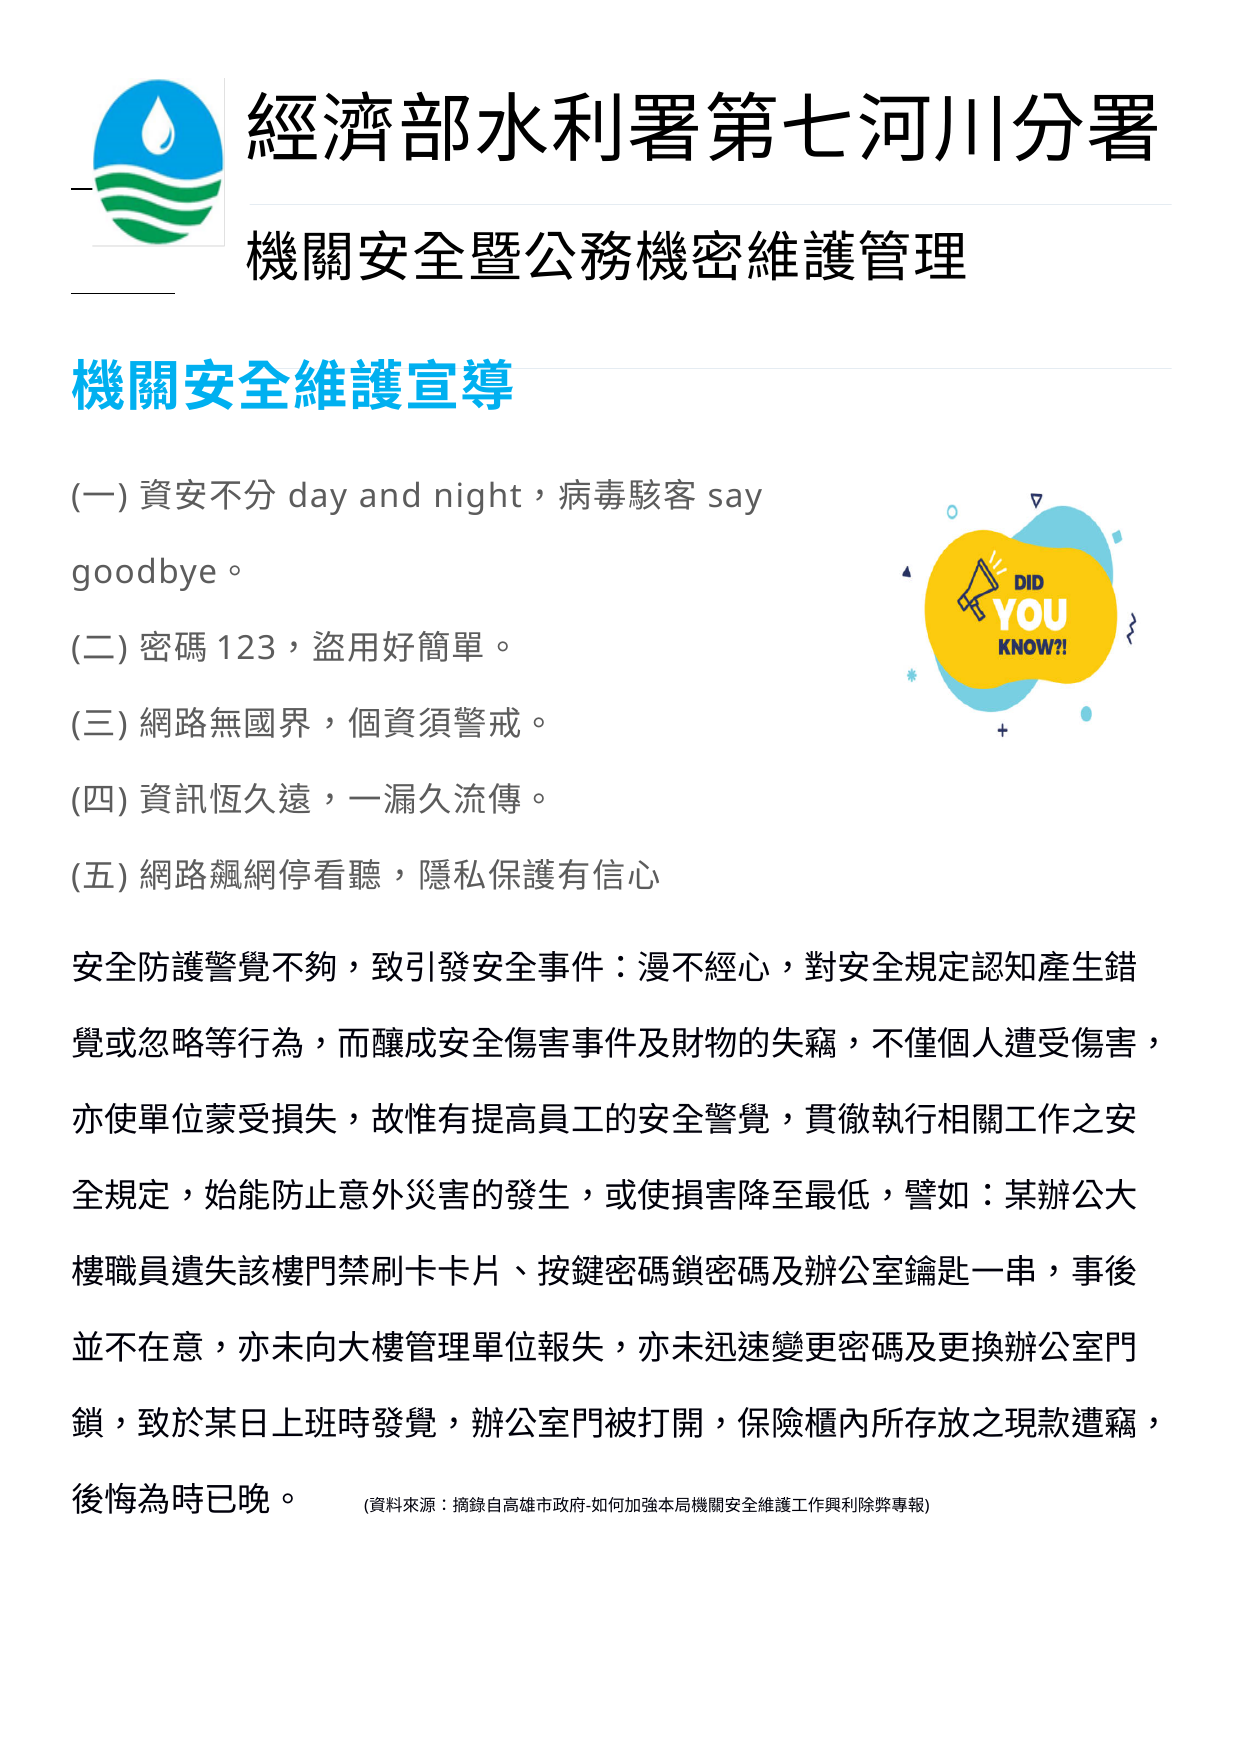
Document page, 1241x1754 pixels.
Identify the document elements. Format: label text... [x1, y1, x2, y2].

text 機關安全維護宣導 [71, 319, 1169, 433]
subtitle 安全防護警覺不夠，致引發安全事件：漫不經心，對安全規定認知產生錯覺或忽略等行為，而釀成安全傷害事件及財物的失竊，不僅個人遭受傷害，亦使單位蒙受損失，故惟有提高員工的安全警覺，貫徹執行相關工作之安全規定，始能防止意外災害的發生，或使損害降至最低，譬如：某辦公大樓職員遺失該樓門禁刷卡卡片、按鍵密碼鎖密碼及辦公室鑰匙一串，事後並不在意，亦未向大樓管理單位報失，亦未迅速變更密碼及更換辦公室門鎖，致於某日上班時發覺，辦公室門被打開，保險櫃內所存放之現款遭竊，後悔為時已晚。 (資料來源：摘錄自高雄市政府-如何加強本局機關安全維護工作興利除弊專報) [71, 920, 1169, 1529]
text 經濟部水利署第七河川分署 [71, 59, 1169, 173]
text (一) 資安不分 day and night，病毒駭客 say goodbye。 (二) 密碼123，盜用好簡單。 (三) 網路無國界，個資須警戒。 (四) 資訊恆久遠，一漏久流傳。 (五) 網路飆網停看聽，隱私保護有信心 [71, 448, 1169, 905]
picture [92, 78, 225, 248]
text 機關安全暨公務機密維護管理 [71, 189, 1169, 303]
picture [879, 449, 1170, 755]
